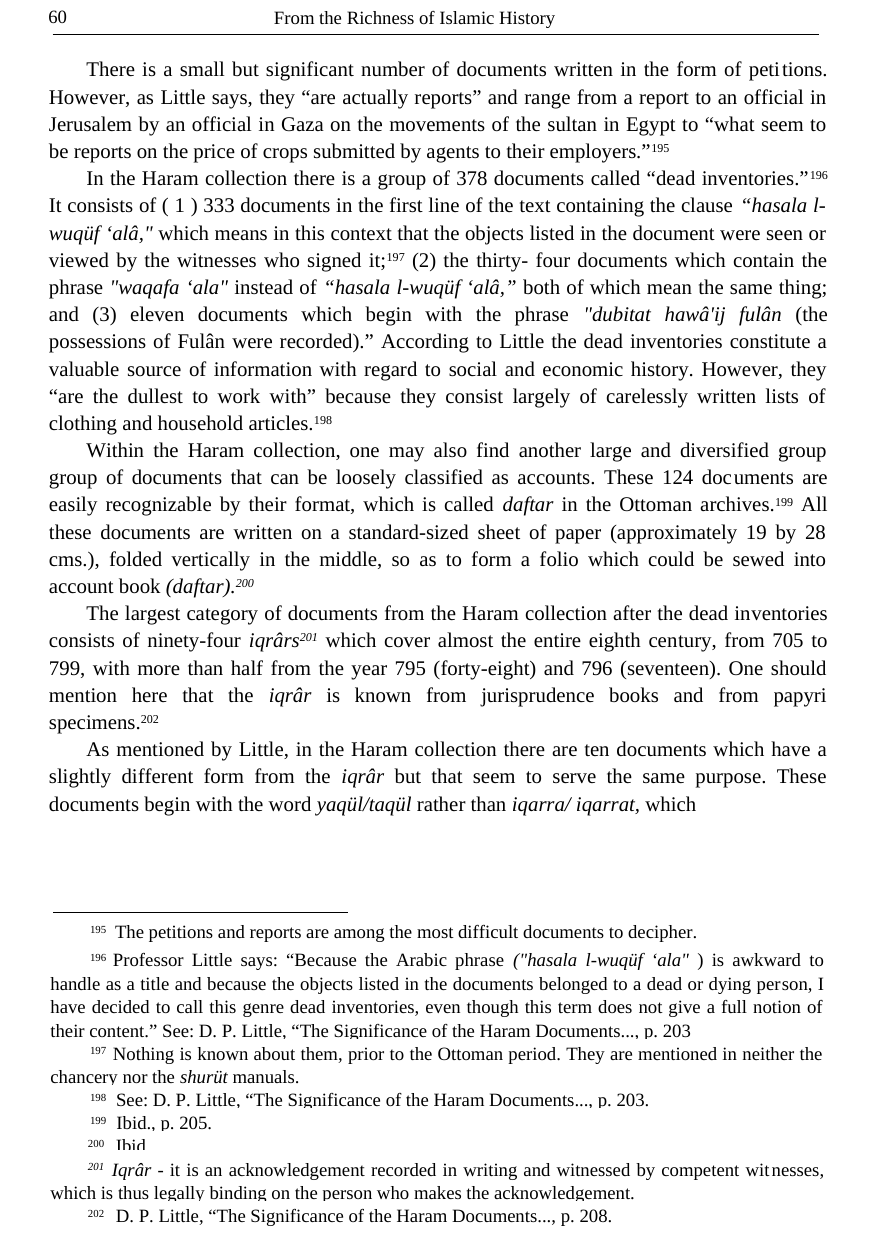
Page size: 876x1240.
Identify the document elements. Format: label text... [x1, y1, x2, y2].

text 195 The petitions and reports are among the most difficult documents to decipher. [50, 921, 824, 942]
text In the Haram collection there is a group of 378 documents called “dead inventories.”196 It consists of ( 1 ) 333 documents in the first line of the text containing the clause “hasala l-wuqüf ‘alâ," which means in this context that the objects listed in the document were seen or viewed by the witnesses who signed it;197 (2) the thirty- four documents which contain the phrase "waqafa ‘ala" instead of “hasala l-wuqüf ‘alâ,” both of which mean the same thing; and (3) eleven documents which begin with the phrase "dubitat hawâ'ij fulân (the possessions of Fulân were recorded).” According to Little the dead inventories constitute a valuable source of information with regard to social and economic history. However, they “are the dullest to work with” because they consist largely of carelessly written lists of clothing and house­hold articles.198 [49, 166, 828, 435]
text As mentioned by Little, in the Haram collection there are ten documents which have a slightly different form from the iqrâr but that seem to serve the same purpose. These documents begin with the word yaqül/taqül rather than iqarra/ iqarrat, which [49, 737, 828, 816]
text 60 [48, 6, 74, 28]
text 196 Professor Little says: “Because the Arabic phrase ("hasala l-wuqüf ‘ala" ) is awkward to handle as a title and because the objects listed in the documents belonged to a dead or dying per­son, I have decided to call this genre dead inventories, even though this term does not give a full notion of their content.” See: D. P. Little, “The Significance of the Haram Documents..., p. 203 [50, 949, 824, 1038]
text Within the Haram collection, one may also find another large and diversified group group of documents that can be loosely classified as accounts. These 124 doc­uments are easily recognizable by their format, which is called daftar in the Otto­man archives.199 All these documents are written on a standard-sized sheet of paper (approximately 19 by 28 cms.), folded vertically in the middle, so as to form a folio which could be sewed into account book (daftar).200 [49, 438, 828, 598]
text There is a small but significant number of documents written in the form of peti­tions. However, as Little says, they “are actually reports” and range from a report to an official in Jerusalem by an official in Gaza on the movements of the sultan in Egypt to “what seem to be reports on the price of crops submitted by agents to their employers.”195 [49, 57, 828, 163]
text 198 See: D. P. Little, “The Significance of the Haram Documents..., p. 203. [50, 1089, 824, 1107]
text 199 Ibid., p. 205. [50, 1112, 824, 1130]
text 197 Nothing is known about them, prior to the Ottoman period. They are mentioned in neither the chancery nor the shurüt manuals. [50, 1042, 824, 1084]
text From the Richness of Islamic History [274, 7, 596, 28]
text 200 Ibid. [50, 1135, 824, 1149]
text 201 Iqrâr - it is an acknowledgement recorded in writing and witnessed by competent wit­nesses, which is thus legally binding on the person who makes the acknowledgement. [50, 1158, 824, 1201]
text The largest category of documents from the Haram collection after the dead in­ventories consists of ninety-four iqrârs201 which cover almost the entire eighth cen­tury, from 705 to 799, with more than half from the year 795 (forty-eight) and 796 (seventeen). One should mention here that the iqrâr is known from jurisprudence books and from papyri specimens.202 [49, 601, 828, 734]
text 202 D. P. Little, “The Significance of the Haram Documents..., p. 208. [50, 1205, 824, 1226]
